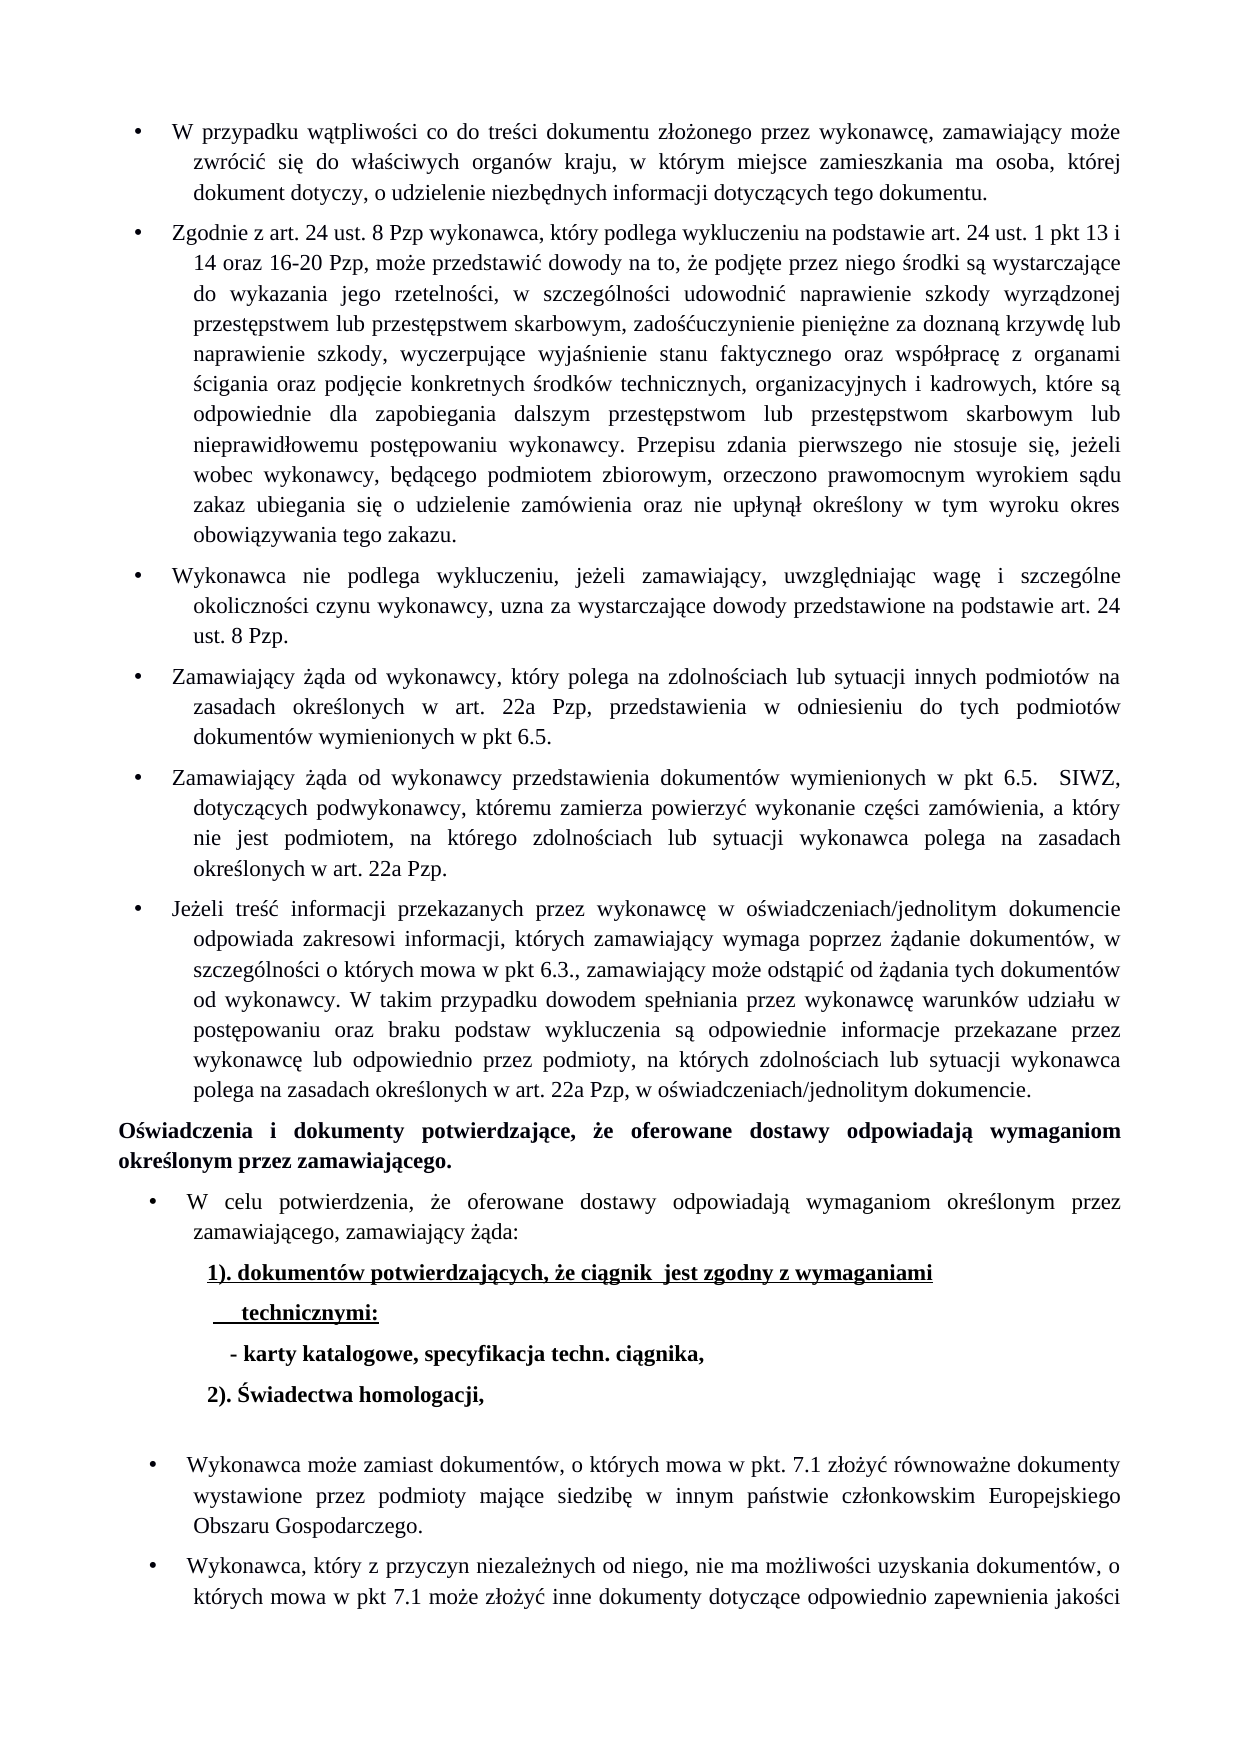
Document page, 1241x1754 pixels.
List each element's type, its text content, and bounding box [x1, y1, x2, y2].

list Wykonawca, który z przyczyn niezależnych od niego, nie ma możliwości uzyskania dokumentów, o których mowa w pkt 7.1 może złożyć inne dokumenty dotyczące odpowiednio zapewnienia jakości [149, 1552, 1122, 1609]
text 2). Świadectwa homologacji, [176, 1381, 1122, 1407]
list Zamawiający żąda od wykonawcy przedstawienia dokumentów wymienionych w pkt 6.5. SIWZ, dotyczących podwykonawcy, któremu zamierza powierzyć wykonanie części zamówienia, a który nie jest podmiotem, na którego zdolnościach lub sytuacji wykonawca polega na zasadach określonych w art. 22a Pzp. [134, 764, 1122, 881]
list W przypadku wątpliwości co do treści dokumentu złożonego przez wykonawcę, zamawiający może zwrócić się do właściwych organów kraju, w którym miejsce zamieszkania ma osoba, której dokument dotyczy, o udzielenie niezbędnych informacji dotyczących tego dokumentu. [134, 118, 1122, 205]
text technicznymi: [207, 1299, 1122, 1326]
text 1). dokumentów potwierdzających, że ciągnik jest zgodny z wymaganiami [207, 1259, 1122, 1285]
list Zamawiający żąda od wykonawcy, który polega na zdolnościach lub sytuacji innych podmiotów na zasadach określonych w art. 22a Pzp, przedstawienia w odniesieniu do tych podmiotów dokumentów wymienionych w pkt 6.5. [134, 663, 1122, 750]
text Oświadczenia i dokumenty potwierdzające, że oferowane dostawy odpowiadają wymaganiom określonym przez zamawiającego. [118, 1117, 1122, 1174]
text - karty katalogowe, specyfikacja techn. ciągnika, [176, 1340, 1122, 1366]
list Wykonawca nie podlega wykluczeniu, jeżeli zamawiający, uwzględniając wagę i szczególne okoliczności czynu wykonawcy, uzna za wystarczające dowody przedstawione na podstawie art. 24 ust. 8 Pzp. [134, 562, 1122, 649]
list Wykonawca może zamiast dokumentów, o których mowa w pkt. 7.1 złożyć równoważne dokumenty wystawione przez podmioty mające siedzibę w innym państwie członkowskim Europejskiego Obszaru Gospodarczego. [149, 1451, 1122, 1538]
list Zgodnie z art. 24 ust. 8 Pzp wykonawca, który podlega wykluczeniu na podstawie art. 24 ust. 1 pkt 13 i 14 oraz 16-20 Pzp, może przedstawić dowody na to, że podjęte przez niego środki są wystarczające do wykazania jego rzetelności, w szczególności udowodnić naprawienie szkody wyrządzonej przestępstwem lub przestępstwem skarbowym, zadośćuczynienie pieniężne za doznaną krzywdę lub naprawienie szkody, wyczerpujące wyjaśnienie stanu faktycznego oraz współpracę z organami ścigania oraz podjęcie konkretnych środków technicznych, organizacyjnych i kadrowych, które są odpowiednie dla zapobiegania dalszym przestępstwom lub przestępstwom skarbowym lub nieprawidłowemu postępowaniu wykonawcy. Przepisu zdania pierwszego nie stosuje się, jeżeli wobec wykonawcy, będącego podmiotem zbiorowym, orzeczono prawomocnym wyrokiem sądu zakaz ubiegania się o udzielenie zamówienia oraz nie upłynął określony w tym wyroku okres obowiązywania tego zakazu. [134, 219, 1122, 548]
list Jeżeli treść informacji przekazanych przez wykonawcę w oświadczeniach/jednolitym dokumencie odpowiada zakresowi informacji, których zamawiający wymaga poprzez żądanie dokumentów, w szczególności o których mowa w pkt 6.3., zamawiający może odstąpić od żądania tych dokumentów od wykonawcy. W takim przypadku dowodem spełniania przez wykonawcę warunków udziału w postępowaniu oraz braku podstaw wykluczenia są odpowiednie informacje przekazane przez wykonawcę lub odpowiednio przez podmioty, na których zdolnościach lub sytuacji wykonawca polega na zasadach określonych w art. 22a Pzp, w oświadczeniach/jednolitym dokumencie. [134, 895, 1122, 1103]
list W celu potwierdzenia, że oferowane dostawy odpowiadają wymaganiom określonym przez zamawiającego, zamawiający żąda: [149, 1188, 1122, 1244]
